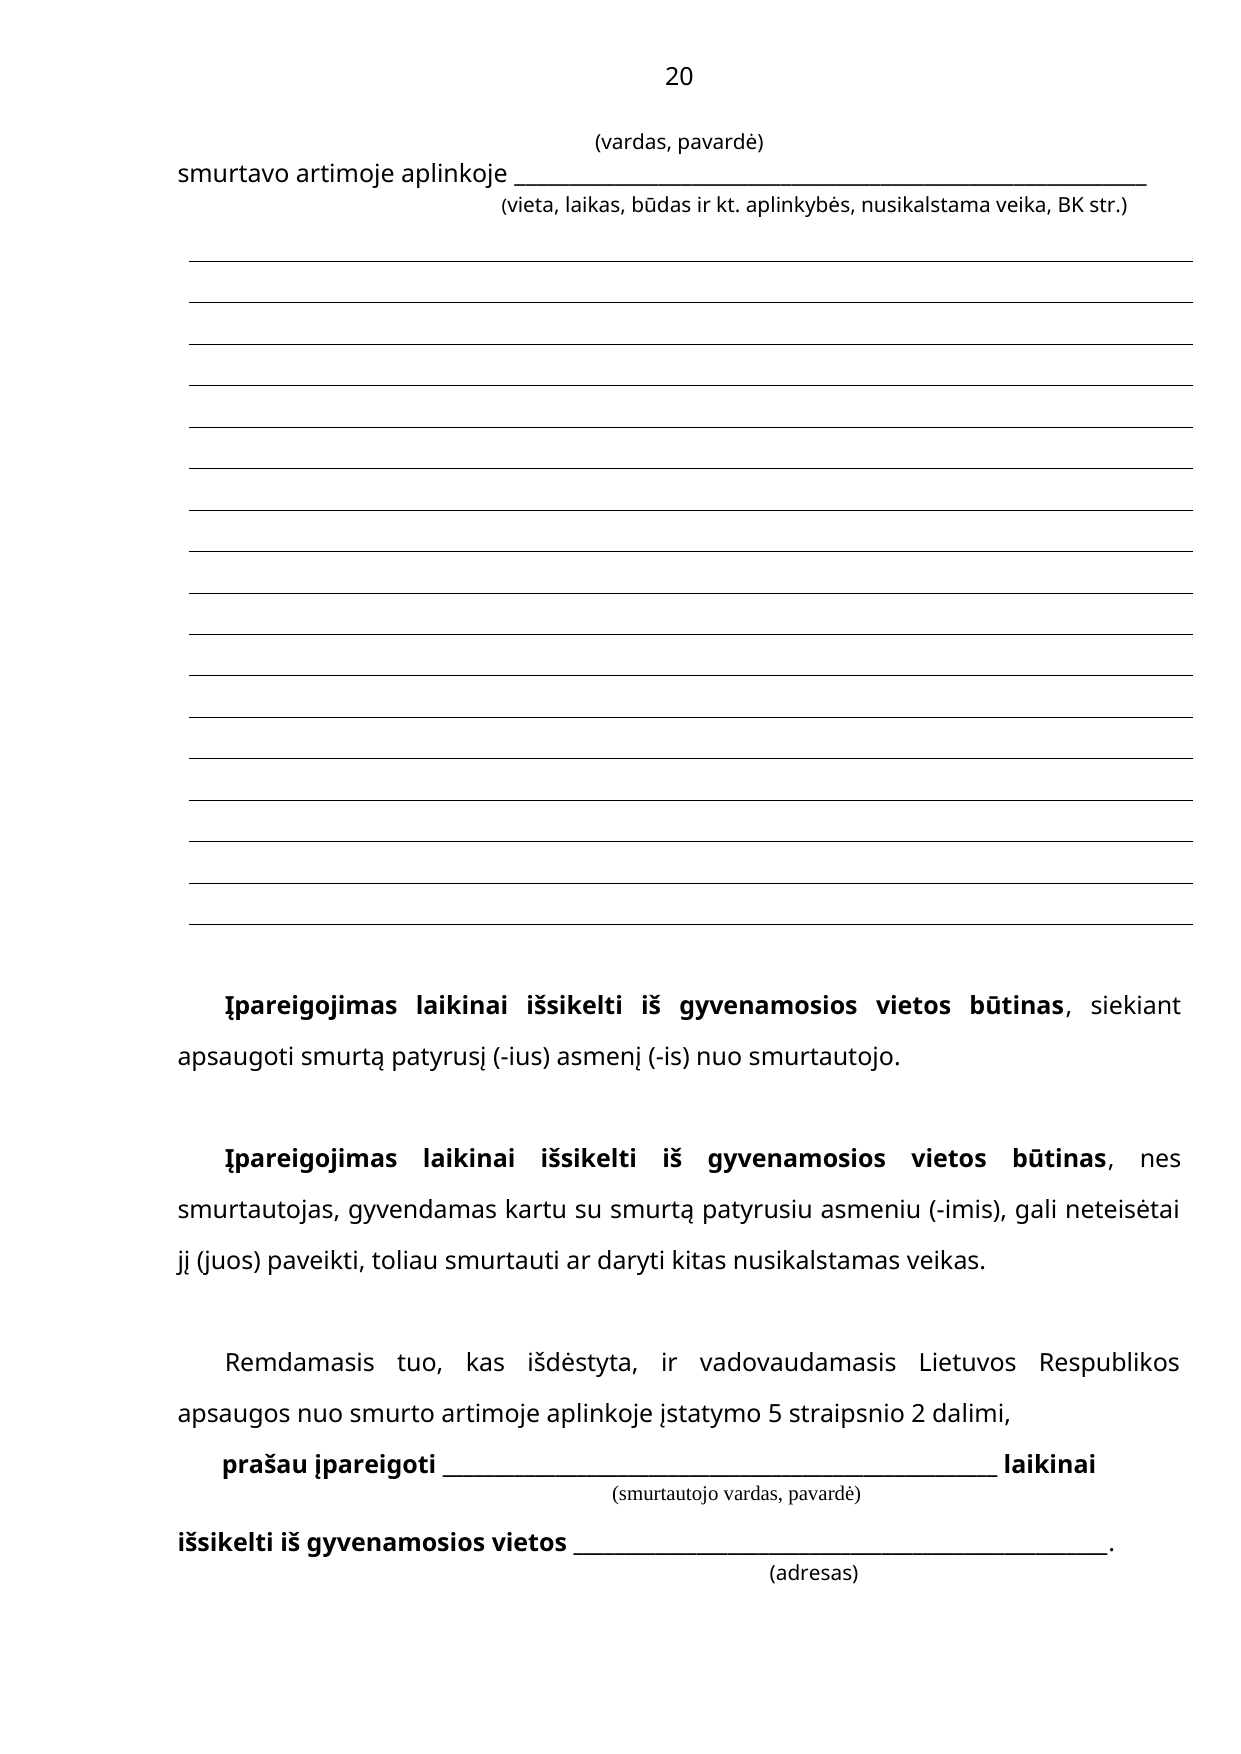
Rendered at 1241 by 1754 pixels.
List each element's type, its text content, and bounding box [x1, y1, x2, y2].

table_cell [189, 884, 1192, 924]
table_cell [189, 801, 1192, 841]
table_cell [189, 511, 1192, 551]
table_cell [189, 594, 1192, 634]
table_cell [189, 635, 1192, 675]
table_cell [189, 759, 1192, 800]
text Įpareigojimas laikinai išsikelti iš gyvenamosios vietos būtinas, siekiant apsaugoti smurtą patyrusį (-ius) asmenį (-is) nuo smurtautojo. [177, 988, 1181, 1073]
table_cell [189, 345, 1192, 385]
table_cell [189, 842, 1192, 883]
text prašau įpareigoti ______________________________________________________ laikinai [177, 1447, 1181, 1481]
text smurtavo artimoje aplinkoje _________________________________________________________ [177, 156, 1181, 190]
table_cell [189, 552, 1192, 592]
table_cell [189, 469, 1192, 509]
table_cell [189, 676, 1192, 717]
text (adresas) [177, 1558, 1181, 1587]
table_cell [189, 718, 1192, 758]
text išsikelti iš gyvenamosios vietos ____________________________________________________. [177, 1524, 1181, 1558]
text Įpareigojimas laikinai išsikelti iš gyvenamosios vietos būtinas, nes smurtautojas, gyvendamas kartu su smurtą patyrusiu asmeniu (-imis), gali neteisėtai jį (juos) paveikti, toliau smurtauti ar daryti kitas nusikalstamas veikas. [177, 1141, 1181, 1277]
text (smurtautojo vardas, pavardė) [177, 1481, 1181, 1505]
text Remdamasis tuo, kas išdėstyta, ir vadovaudamasis Lietuvos Respublikos apsaugos nuo smurto artimoje aplinkoje įstatymo 5 straipsnio 2 dalimi, [177, 1345, 1181, 1430]
table_cell [189, 386, 1192, 427]
table_header [189, 262, 1192, 302]
text (vieta, laikas, būdas ir kt. aplinkybės, nusikalstama veika, BK str.) [177, 190, 1181, 218]
text (vardas, pavardė) [177, 127, 1181, 156]
table_cell [189, 303, 1192, 344]
table_cell [189, 428, 1192, 468]
